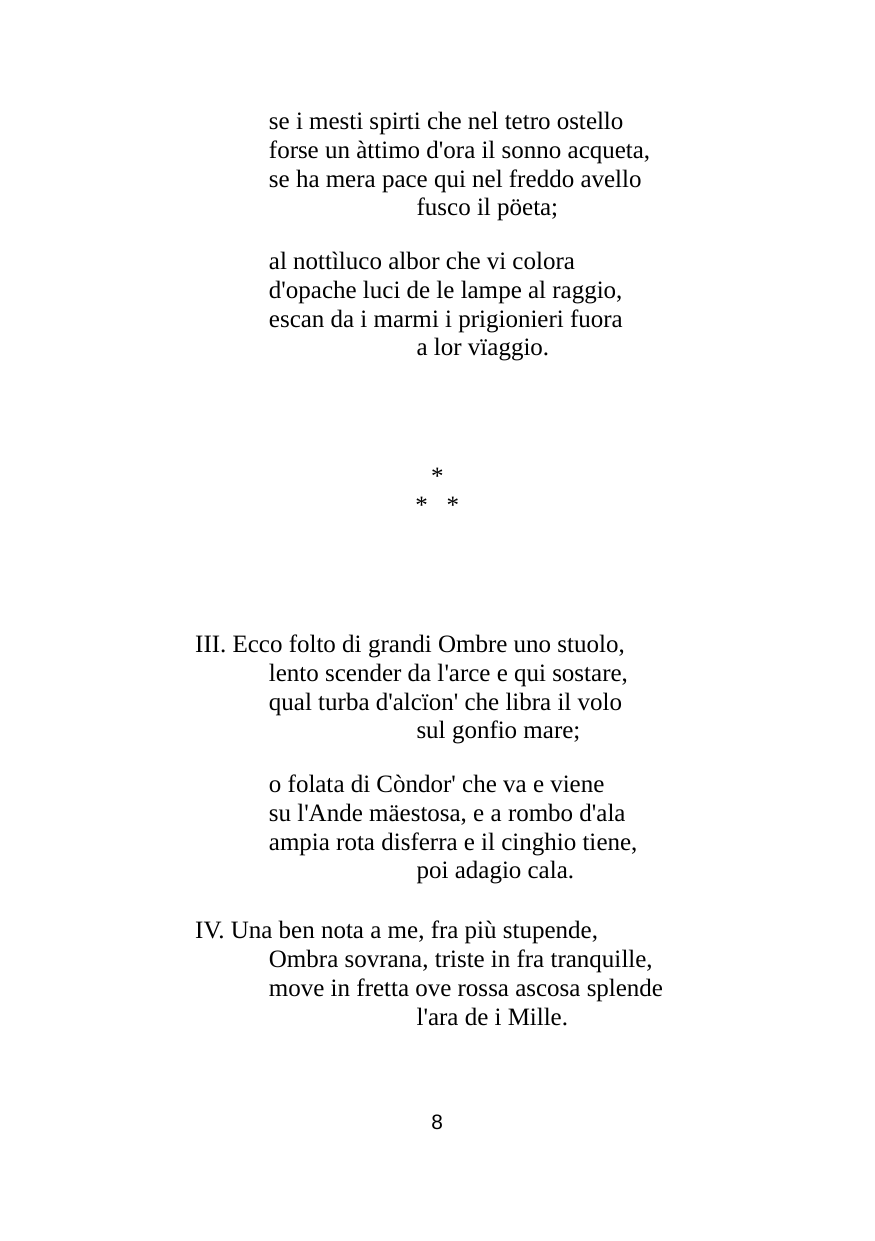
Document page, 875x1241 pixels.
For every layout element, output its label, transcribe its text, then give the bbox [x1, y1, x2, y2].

text III. Ecco folto di grandi Ombre uno stuolo, lento scender da l'arce e qui sostare, qual turba d'alcïon' che libra il volo [195, 629, 768, 715]
text poi adagio cala. [416, 855, 768, 884]
text fusco il pöeta; [416, 192, 768, 221]
text a lor vïaggio. [416, 332, 768, 361]
text se i mesti spirti che nel tetro ostello forse un àttimo d'ora il sonno acqueta, se ha mera pace qui nel freddo avello [269, 106, 768, 192]
text l'ara de i Mille. [416, 1002, 768, 1030]
text al nottìluco albor che vi colora d'opache luci de le lampe al raggio, escan da i marmi i prigionieri fuora [269, 246, 768, 332]
text o folata di Còndor' che va e viene su l'Ande mäestosa, e a rombo d'ala ampia rota disferra e il cinghio tiene, [269, 769, 768, 855]
text sul gonfio mare; [416, 715, 768, 744]
text * * * [106, 461, 768, 519]
text IV. Una ben nota a me, fra più stupende, Ombra sovrana, triste in fra tranquille, move in fretta ove rossa ascosa splende [195, 915, 768, 1002]
